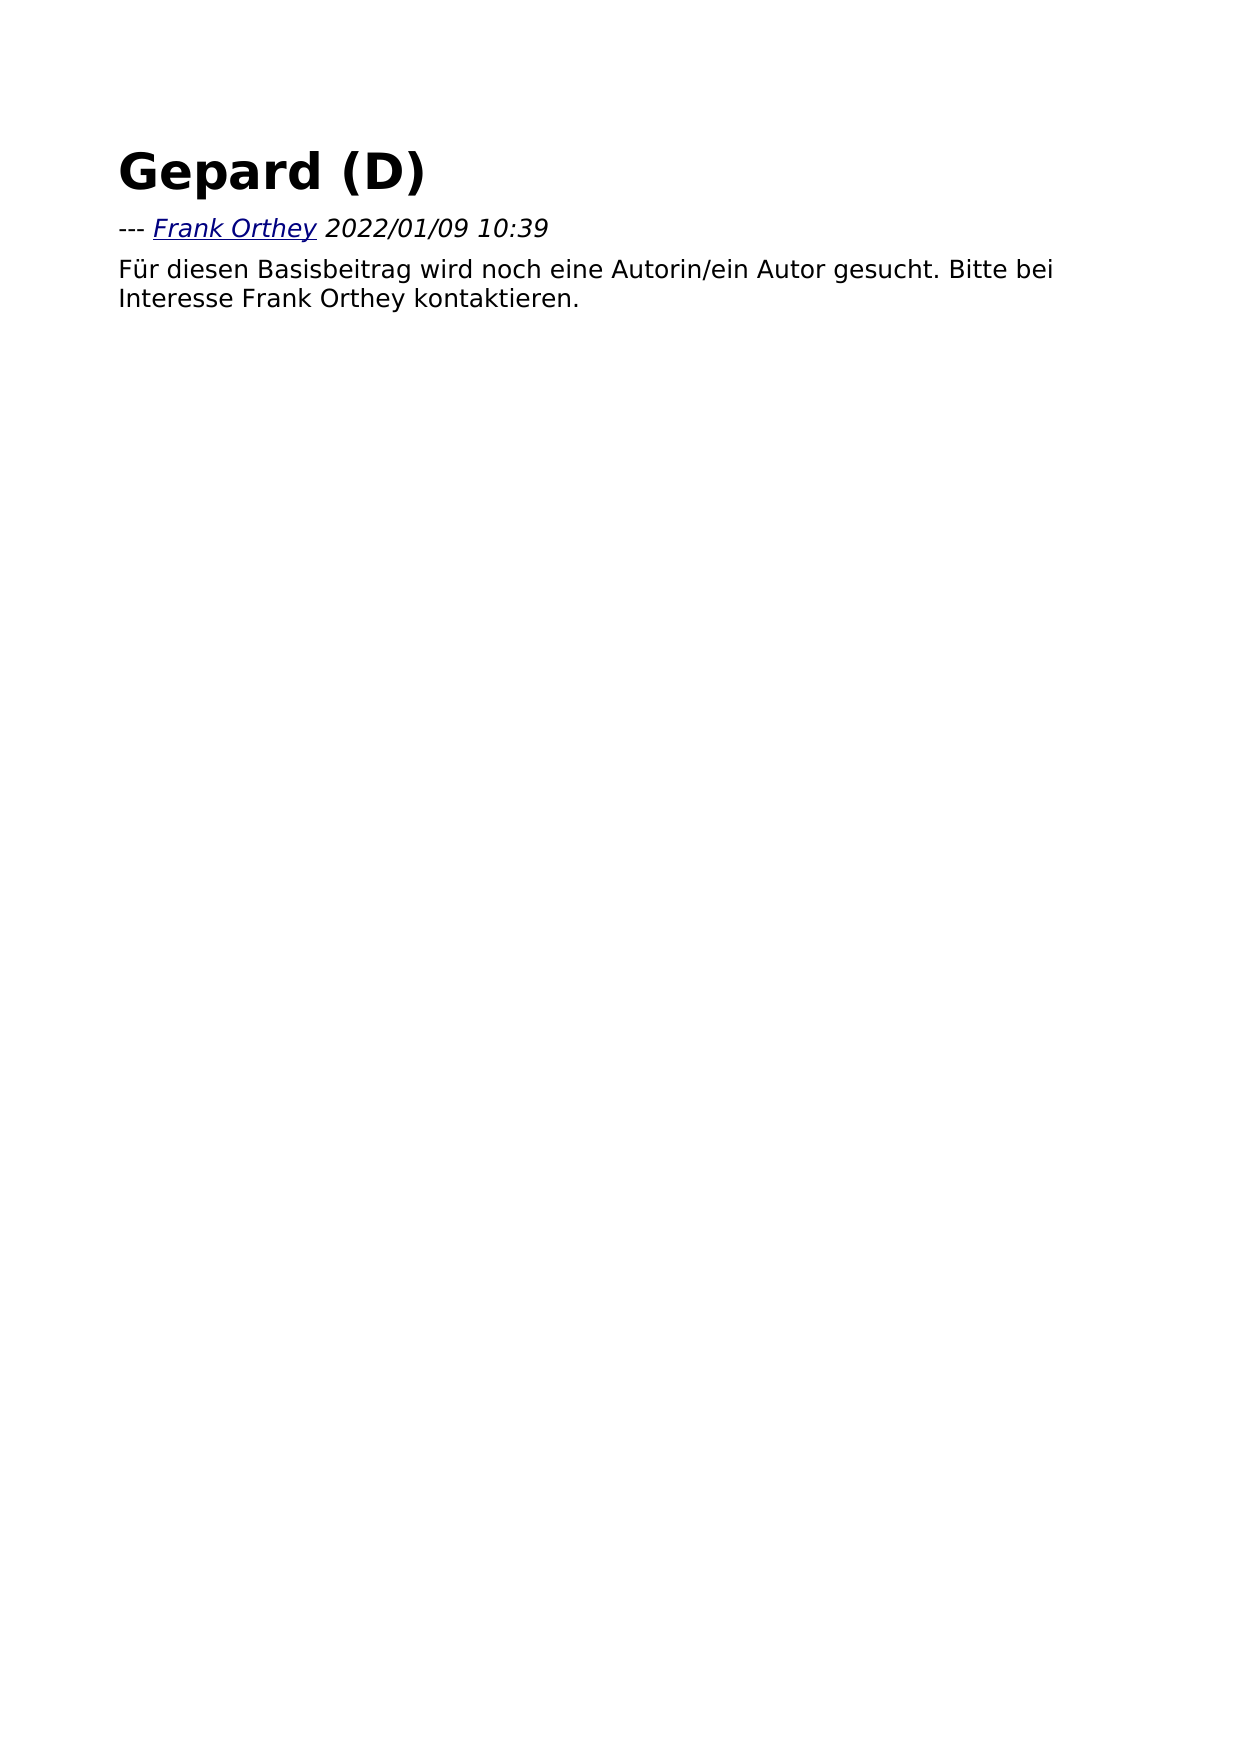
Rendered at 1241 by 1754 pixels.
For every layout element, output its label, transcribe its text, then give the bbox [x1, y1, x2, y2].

text --- Frank Orthey 2022/01/09 10:39 [118, 214, 1122, 243]
subtitle Gepard (D) [118, 143, 1122, 201]
text Für diesen Basisbeitrag wird noch eine Autorin/ein Autor gesucht. Bitte bei Interesse Frank Orthey kontaktieren. [118, 256, 1122, 314]
